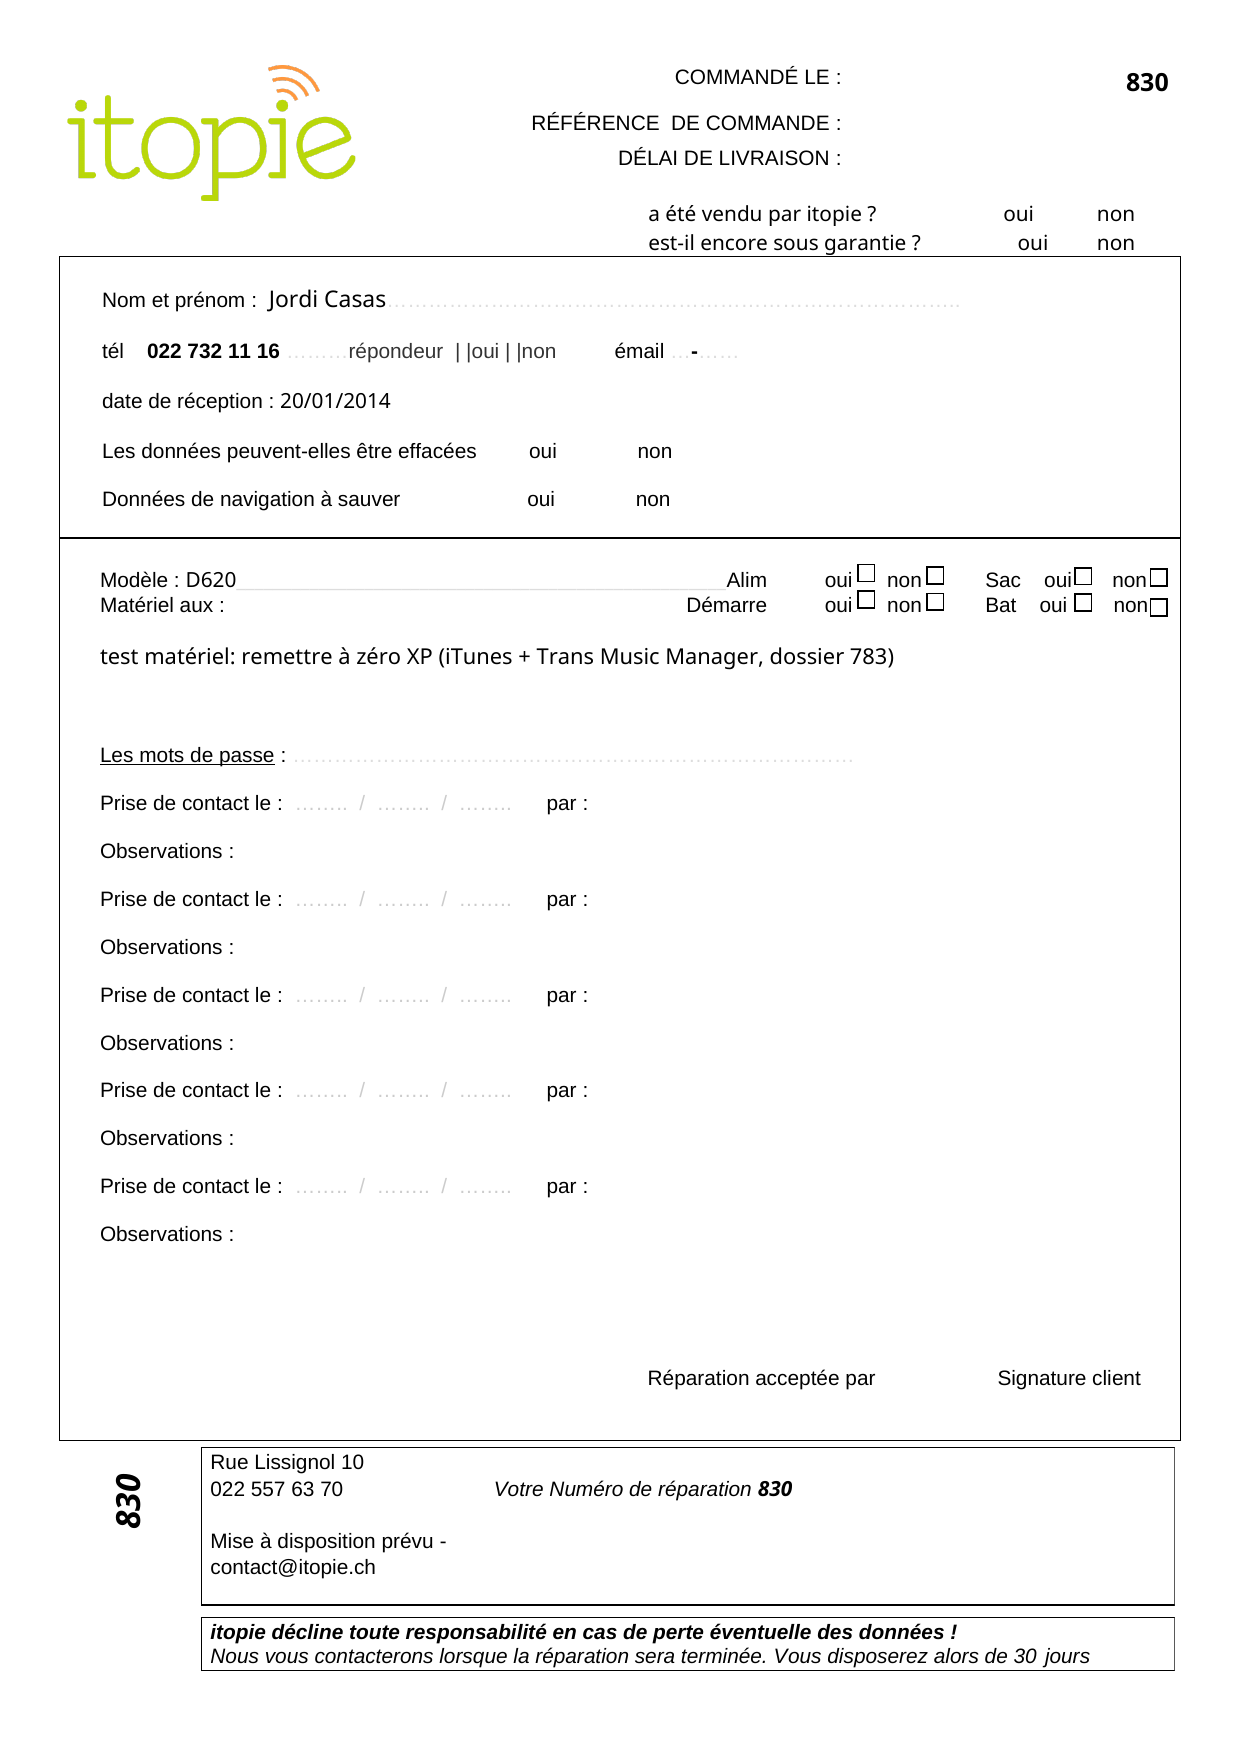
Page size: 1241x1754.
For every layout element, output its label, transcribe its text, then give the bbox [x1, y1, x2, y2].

table_header COMMANDÉ LE : [490, 59, 847, 104]
text Prise de contact le : …….. / …….. / …….. par : [60, 1171, 1180, 1198]
text Prise de contact le : …….. / …….. / …….. par : [60, 1075, 1180, 1102]
text tél 022 732 11 16 ………répondeur | |oui | |non émail …-…… [60, 335, 1180, 362]
text Modèle : D620 Alim oui non Sac oui non [60, 562, 856, 590]
table_header 830 [59, 1441, 195, 1677]
table_cell DÉLAI DE LIVRAISON : [490, 140, 847, 175]
text Données de navigation à sauver oui non [60, 484, 1180, 511]
text Observations : [60, 836, 1180, 863]
table_header 830 [847, 59, 1180, 104]
table_cell RÉFÉRENCE DE COMMANDE : [490, 105, 847, 140]
table_cell [847, 105, 1180, 140]
text Les mots de passe : ……………………………………………………………………… [60, 740, 1180, 767]
table_cell [847, 140, 1180, 175]
text Modèle : D620 Alim oui non Sac oui non [879, 562, 925, 590]
text Prise de contact le : …….. / …….. / …….. par : [60, 788, 1180, 815]
text a été vendu par itopie ? oui non [59, 199, 1181, 228]
text Modèle : D620 Alim oui non Sac oui non [948, 562, 1180, 590]
text Les données peuvent-elles être effacées oui non [60, 436, 1180, 463]
text test matériel: remettre à zéro XP (iTunes + Trans Music Manager, dossier 783) [60, 638, 1180, 671]
text Prise de contact le : …….. / …….. / …….. par : [60, 883, 1180, 911]
text Observations : [60, 931, 1180, 958]
text Observations : [60, 1123, 1180, 1150]
text Observations : [60, 1027, 1180, 1054]
text Réparation acceptée par Signature client [60, 1363, 1180, 1390]
table_cell itopie décline toute responsabilité en cas de perte éventuelle des données ! Nous vous contacterons lorsque la réparation sera terminée. Vous disposerez alors de 30 jours [195, 1611, 1180, 1677]
text Observations : [60, 1219, 1180, 1246]
text Prise de contact le : …….. / …….. / …….. par : [60, 979, 1180, 1006]
text est-il encore sous garantie ? oui non [59, 228, 1181, 256]
table_header Rue Lissignol 10 022 557 63 70 Votre Numéro de réparation 830 Mise à disposition prévu - contact@itopie.ch [195, 1441, 1180, 1611]
text Matériel aux : Démarre oui non Bat oui non [60, 590, 1180, 617]
text date de réception : 20/01/2014 [60, 383, 1180, 415]
text Nom et prénom : Jordi Casas……………………………………………………………………….. [60, 280, 1180, 314]
picture [67, 65, 356, 201]
